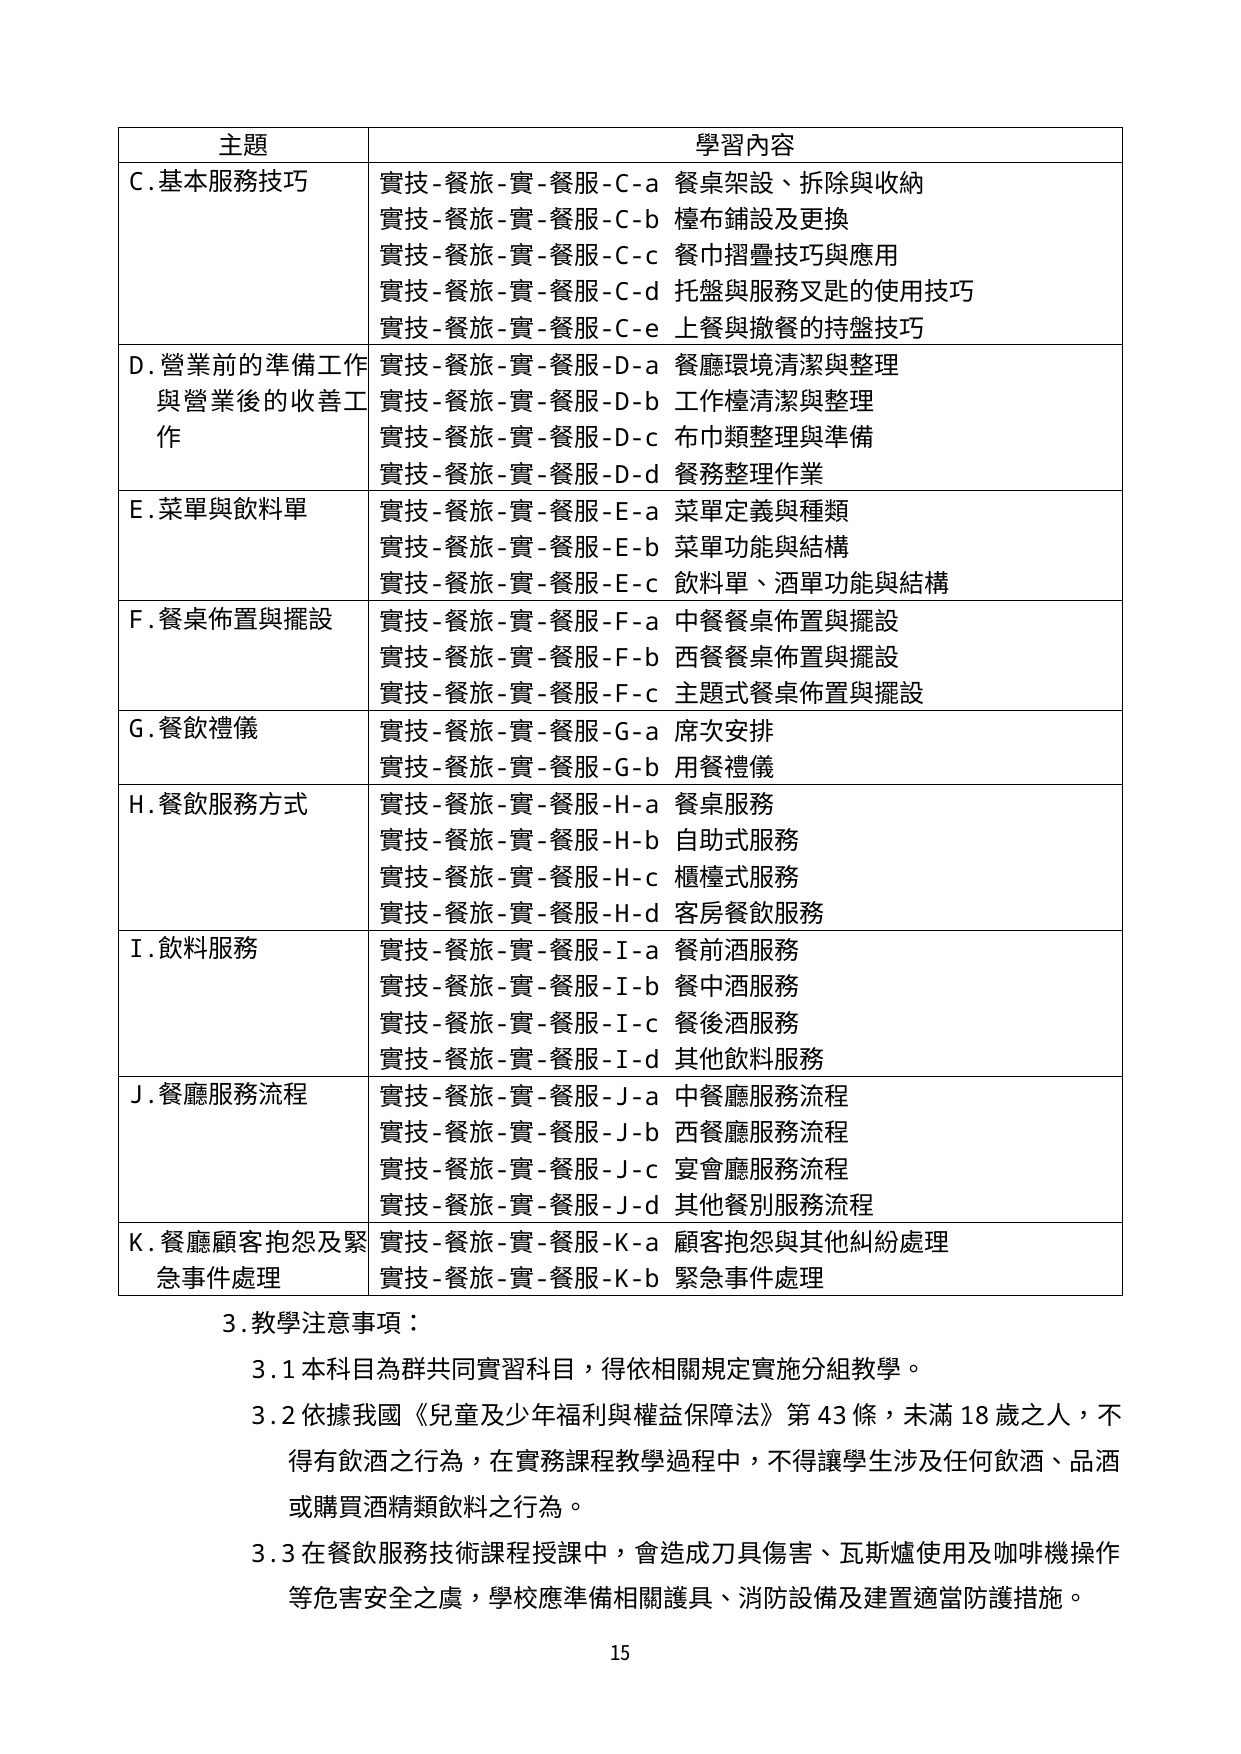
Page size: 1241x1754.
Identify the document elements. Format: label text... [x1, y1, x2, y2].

table_cell H.餐飲服務方式 [119, 785, 368, 929]
table_cell J.餐廳服務流程 [119, 1077, 368, 1222]
table_cell 實技-餐旅-實-餐服-G-a 席次安排 實技-餐旅-實-餐服-G-b 用餐禮儀 [369, 711, 1122, 783]
table_header 主題 [119, 128, 368, 162]
table_cell E.菜單與飲料單 [119, 491, 368, 600]
text 3.教學注意事項： [118, 1296, 1122, 1342]
table_cell 實技-餐旅-實-餐服-I-a 餐前酒服務 實技-餐旅-實-餐服-I-b 餐中酒服務 實技-餐旅-實-餐服-I-c 餐後酒服務 實技-餐旅-實-餐服-I-d 其他飲料服務 [369, 931, 1122, 1076]
table_cell 實技-餐旅-實-餐服-F-a 中餐餐桌佈置與擺設 實技-餐旅-實-餐服-F-b 西餐餐桌佈置與擺設 實技-餐旅-實-餐服-F-c 主題式餐桌佈置與擺設 [369, 601, 1122, 710]
table_cell C.基本服務技巧 [119, 163, 368, 344]
table_cell I.飲料服務 [119, 931, 368, 1076]
table_cell 實技-餐旅-實-餐服-J-a 中餐廳服務流程 實技-餐旅-實-餐服-J-b 西餐廳服務流程 實技-餐旅-實-餐服-J-c 宴會廳服務流程 實技-餐旅-實-餐服-J-d 其他餐別服務流程 [369, 1077, 1122, 1222]
text 3.1本科目為群共同實習科目，得依相關規定實施分組教學。 [251, 1342, 1122, 1388]
text 3.2依據我國《兒童及少年福利與權益保障法》第43條，未滿18歲之人，不得有飲酒之行為，在實務課程教學過程中，不得讓學生涉及任何飲酒、品酒或購買酒精類飲料之行為。 [251, 1388, 1122, 1525]
text 3.3在餐飲服務技術課程授課中，會造成刀具傷害、瓦斯爐使用及咖啡機操作等危害安全之虞，學校應準備相關護具、消防設備及建置適當防護措施。 [251, 1525, 1122, 1617]
table_cell K.餐廳顧客抱怨及緊急事件處理 [119, 1223, 368, 1295]
table_cell 實技-餐旅-實-餐服-C-a 餐桌架設、拆除與收納 實技-餐旅-實-餐服-C-b 檯布鋪設及更換 實技-餐旅-實-餐服-C-c 餐巾摺疊技巧與應用 實技-餐旅-實-餐服-C-d 托盤與服務叉匙的使用技巧 實技-餐旅-實-餐服-C-e 上餐與撤餐的持盤技巧 [369, 163, 1122, 344]
table_cell 實技-餐旅-實-餐服-K-a 顧客抱怨與其他糾紛處理 實技-餐旅-實-餐服-K-b 緊急事件處理 [369, 1223, 1122, 1295]
table_cell F.餐桌佈置與擺設 [119, 601, 368, 710]
table_cell 實技-餐旅-實-餐服-D-a 餐廳環境清潔與整理 實技-餐旅-實-餐服-D-b 工作檯清潔與整理 實技-餐旅-實-餐服-D-c 布巾類整理與準備 實技-餐旅-實-餐服-D-d 餐務整理作業 [369, 345, 1122, 490]
table_header 學習內容 [369, 128, 1122, 162]
table_cell 實技-餐旅-實-餐服-E-a 菜單定義與種類 實技-餐旅-實-餐服-E-b 菜單功能與結構 實技-餐旅-實-餐服-E-c 飲料單、酒單功能與結構 [369, 491, 1122, 600]
table_cell D.營業前的準備工作與營業後的收善工作 [119, 345, 368, 490]
table_cell G.餐飲禮儀 [119, 711, 368, 783]
table_cell 實技-餐旅-實-餐服-H-a 餐桌服務 實技-餐旅-實-餐服-H-b 自助式服務 實技-餐旅-實-餐服-H-c 櫃檯式服務 實技-餐旅-實-餐服-H-d 客房餐飲服務 [369, 785, 1122, 929]
